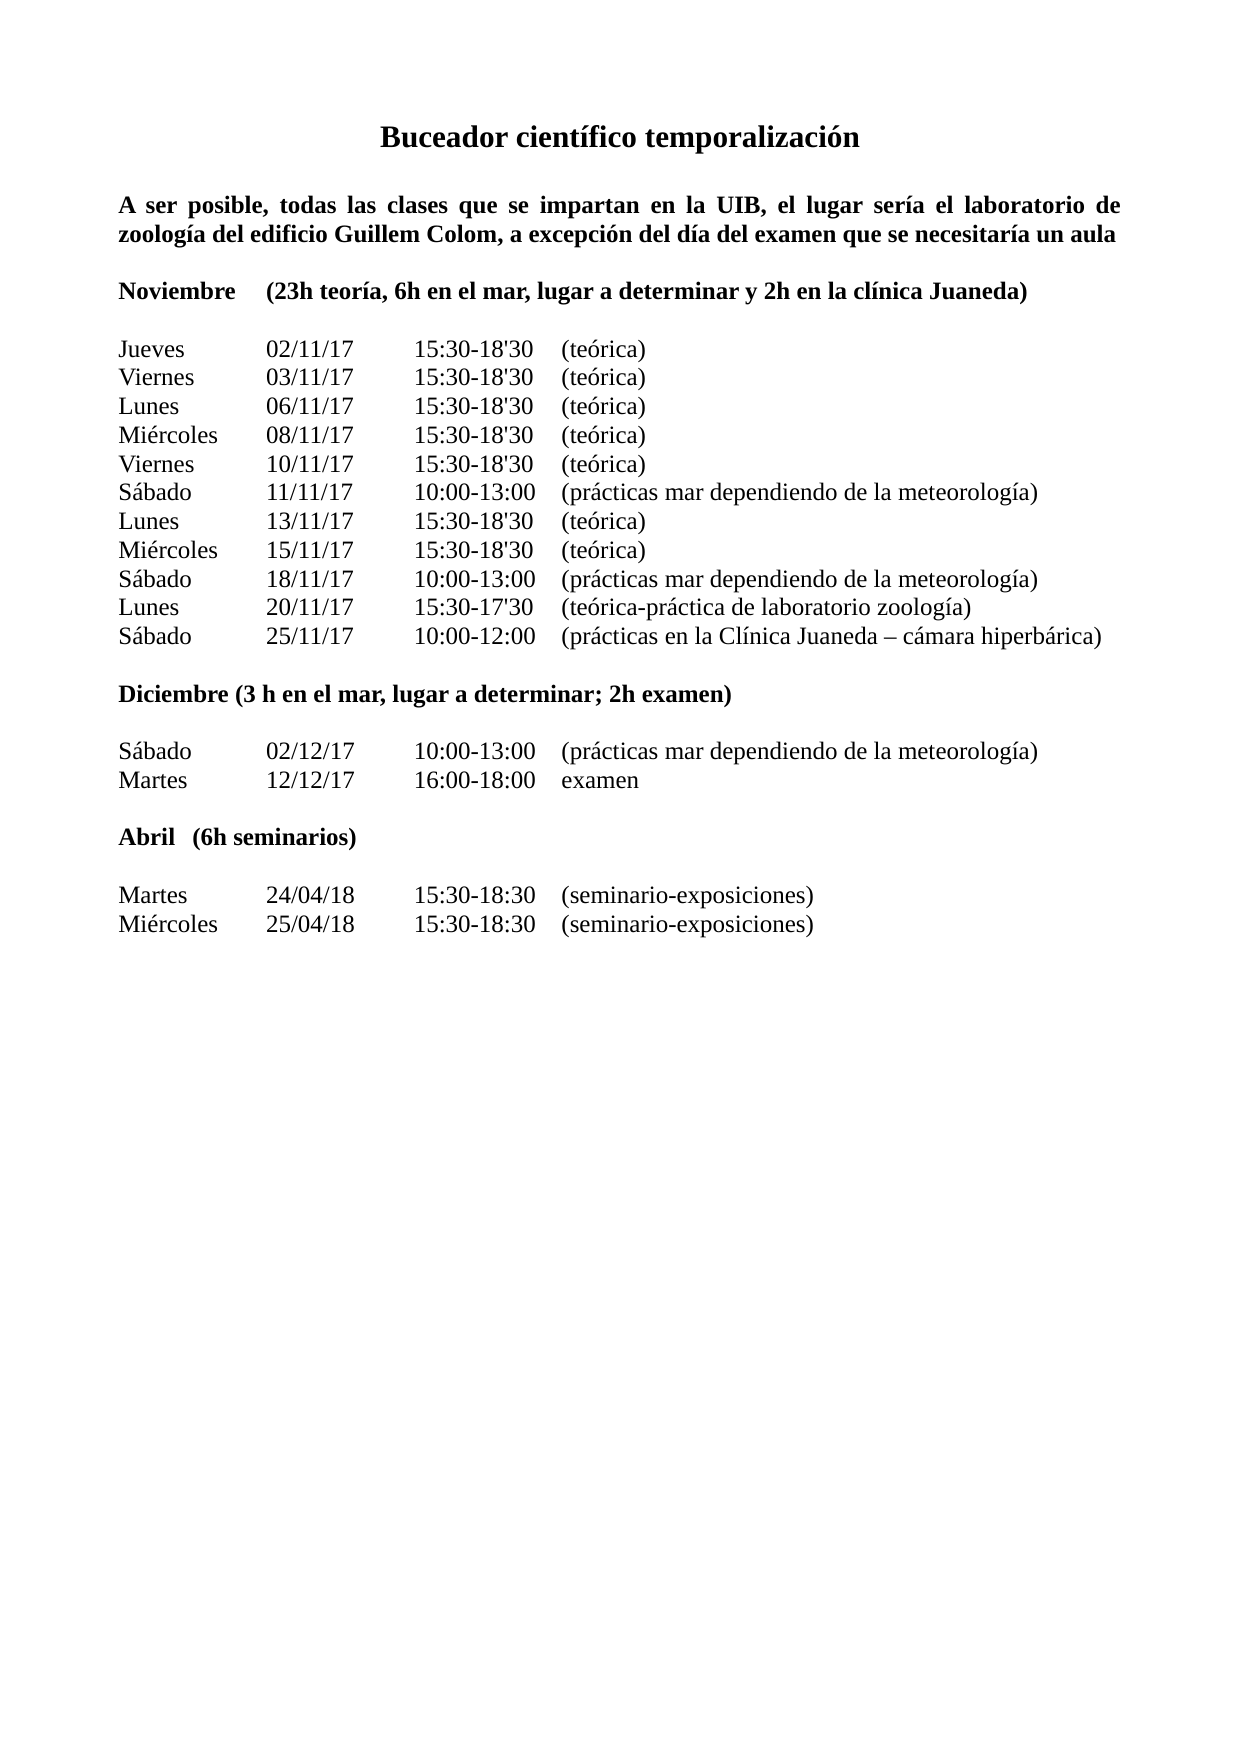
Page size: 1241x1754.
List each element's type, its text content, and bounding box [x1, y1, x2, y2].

text Viernes 03/11/17 15:30-18'30 (teórica) [118, 362, 1122, 391]
text Miércoles 15/11/17 15:30-18'30 (teórica) [118, 535, 1122, 564]
text Martes 12/12/17 16:00-18:00 examen [118, 765, 1122, 794]
text Sábado 18/11/17 10:00-13:00 (prácticas mar dependiendo de la meteorología) [118, 564, 1122, 592]
text Lunes 13/11/17 15:30-18'30 (teórica) [118, 506, 1122, 535]
text Noviembre (23h teoría, 6h en el mar, lugar a determinar y 2h en la clínica Juaneda) [118, 276, 1122, 305]
text Diciembre (3 h en el mar, lugar a determinar; 2h examen) [118, 679, 1122, 707]
text Buceador científico temporalización [118, 118, 1122, 154]
text Abril (6h seminarios) [118, 822, 1122, 851]
text Miércoles 08/11/17 15:30-18'30 (teórica) [118, 420, 1122, 449]
text Lunes 20/11/17 15:30-17'30 (teórica-práctica de laboratorio zoología) [118, 592, 1122, 621]
text Viernes 10/11/17 15:30-18'30 (teórica) [118, 449, 1122, 477]
text Martes 24/04/18 15:30-18:30 (seminario-exposiciones) [118, 880, 1122, 909]
text Sábado 11/11/17 10:00-13:00 (prácticas mar dependiendo de la meteorología) [118, 477, 1122, 506]
text Miércoles 25/04/18 15:30-18:30 (seminario-exposiciones) [118, 909, 1122, 937]
text Jueves 02/11/17 15:30-18'30 (teórica) [118, 334, 1122, 362]
text Sábado 02/12/17 10:00-13:00 (prácticas mar dependiendo de la meteorología) [118, 736, 1122, 765]
text Lunes 06/11/17 15:30-18'30 (teórica) [118, 391, 1122, 420]
text A ser posible, todas las clases que se impartan en la UIB, el lugar sería el laboratorio de zoología del edificio Guillem Colom, a excepción del día del examen que se necesitaría un aula [118, 190, 1122, 247]
text Sábado 25/11/17 10:00-12:00 (prácticas en la Clínica Juaneda – cámara hiperbárica) [118, 621, 1122, 650]
